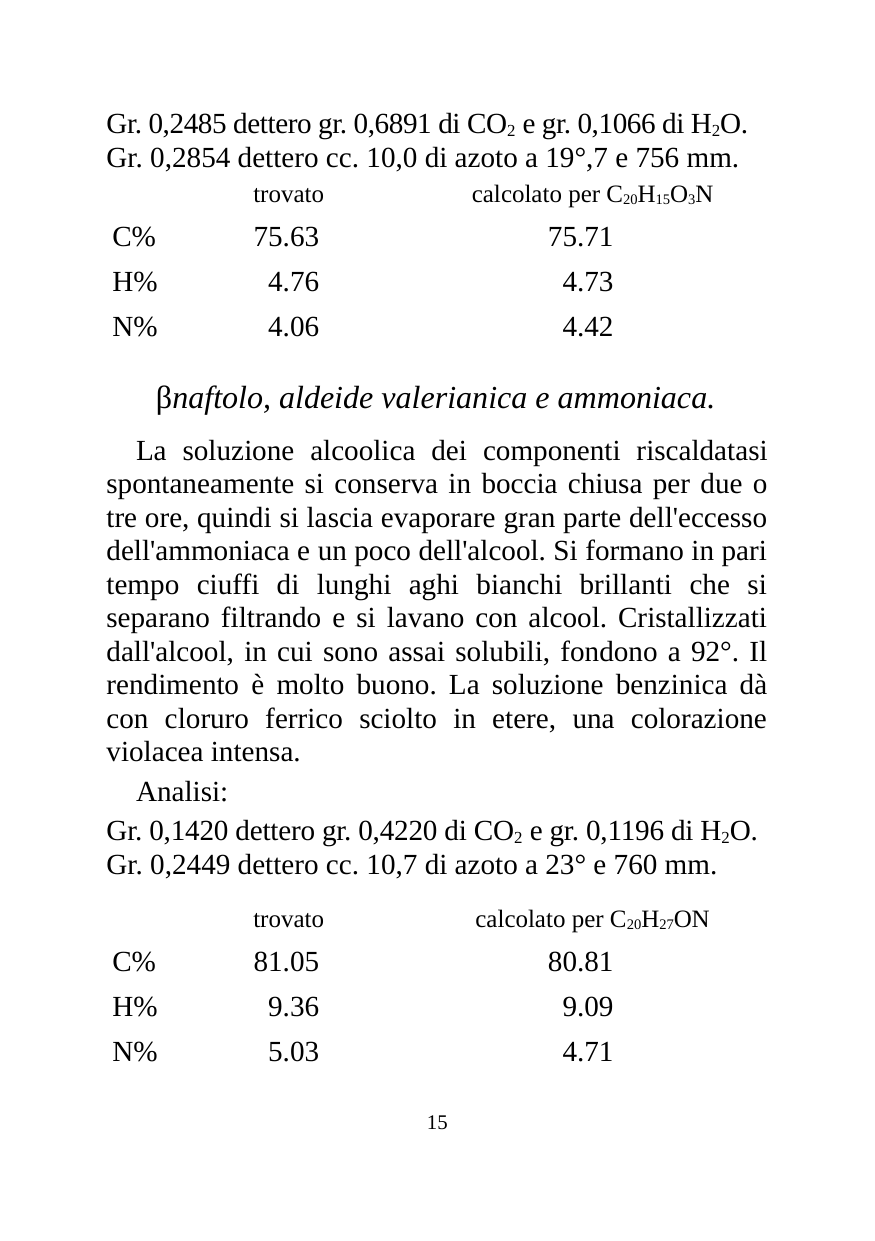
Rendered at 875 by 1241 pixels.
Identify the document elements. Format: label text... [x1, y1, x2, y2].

text Gr. 0,2485 dettero gr. 0,6891 di CO2 e gr. 0,1066 di H2O. [106, 106, 768, 140]
table_cell 80,81 [417, 939, 768, 983]
table_cell 75,71 [417, 214, 768, 258]
table_header trovato [106, 898, 417, 938]
table_cell 9,09 [417, 984, 768, 1028]
text Analisi: [106, 774, 768, 807]
table_cell H% [106, 259, 173, 303]
table_cell 81,05 [173, 939, 417, 983]
table_header calcolato per C20H27ON [417, 898, 768, 938]
table_cell N% [106, 1029, 173, 1073]
text La soluzione alcoolica dei componenti riscaldatasi spontaneamente si conserva in boccia chiusa per due o tre ore, quindi si lascia evaporare gran parte dell'eccesso dell'ammoniaca e un poco dell'alcool. Si formano in pari tempo ciuffi di lunghi aghi bianchi brillanti che si separano filtrando e si lavano con alcool. Cristallizzati dall'alcool, in cui sono assai solubili, fondono a 92°. Il rendimento è molto buono. La soluzione benzinica dà con cloruro ferrico sciolto in etere, una colorazione violacea intensa. [106, 433, 768, 768]
table_cell 75,63 [173, 214, 417, 258]
text Gr. 0,2854 dettero cc. 10,0 di azoto a 19°,7 e 756 mm. [106, 140, 768, 173]
table_cell 9,36 [173, 984, 417, 1028]
table_cell C% [106, 939, 173, 983]
table_header trovato [106, 173, 417, 213]
table_cell 4,76 [173, 259, 417, 303]
table_cell 4,42 [417, 304, 768, 348]
table_cell N% [106, 304, 173, 348]
table_cell H% [106, 984, 173, 1028]
table_cell 4,73 [417, 259, 768, 303]
table_cell 4,06 [173, 304, 417, 348]
subtitle βnaftolo, aldeide valerianica e ammoniaca. [106, 378, 768, 415]
table_cell 4,71 [417, 1029, 768, 1073]
table_cell 5,03 [173, 1029, 417, 1073]
text Gr. 0,2449 dettero cc. 10,7 di azoto a 23° e 760 mm. [106, 847, 768, 881]
text Gr. 0,1420 dettero gr. 0,4220 di CO2 e gr. 0,1196 di H2O. [106, 813, 768, 847]
table_header calcolato per C20H15O3N [417, 173, 768, 213]
table_cell C% [106, 214, 173, 258]
